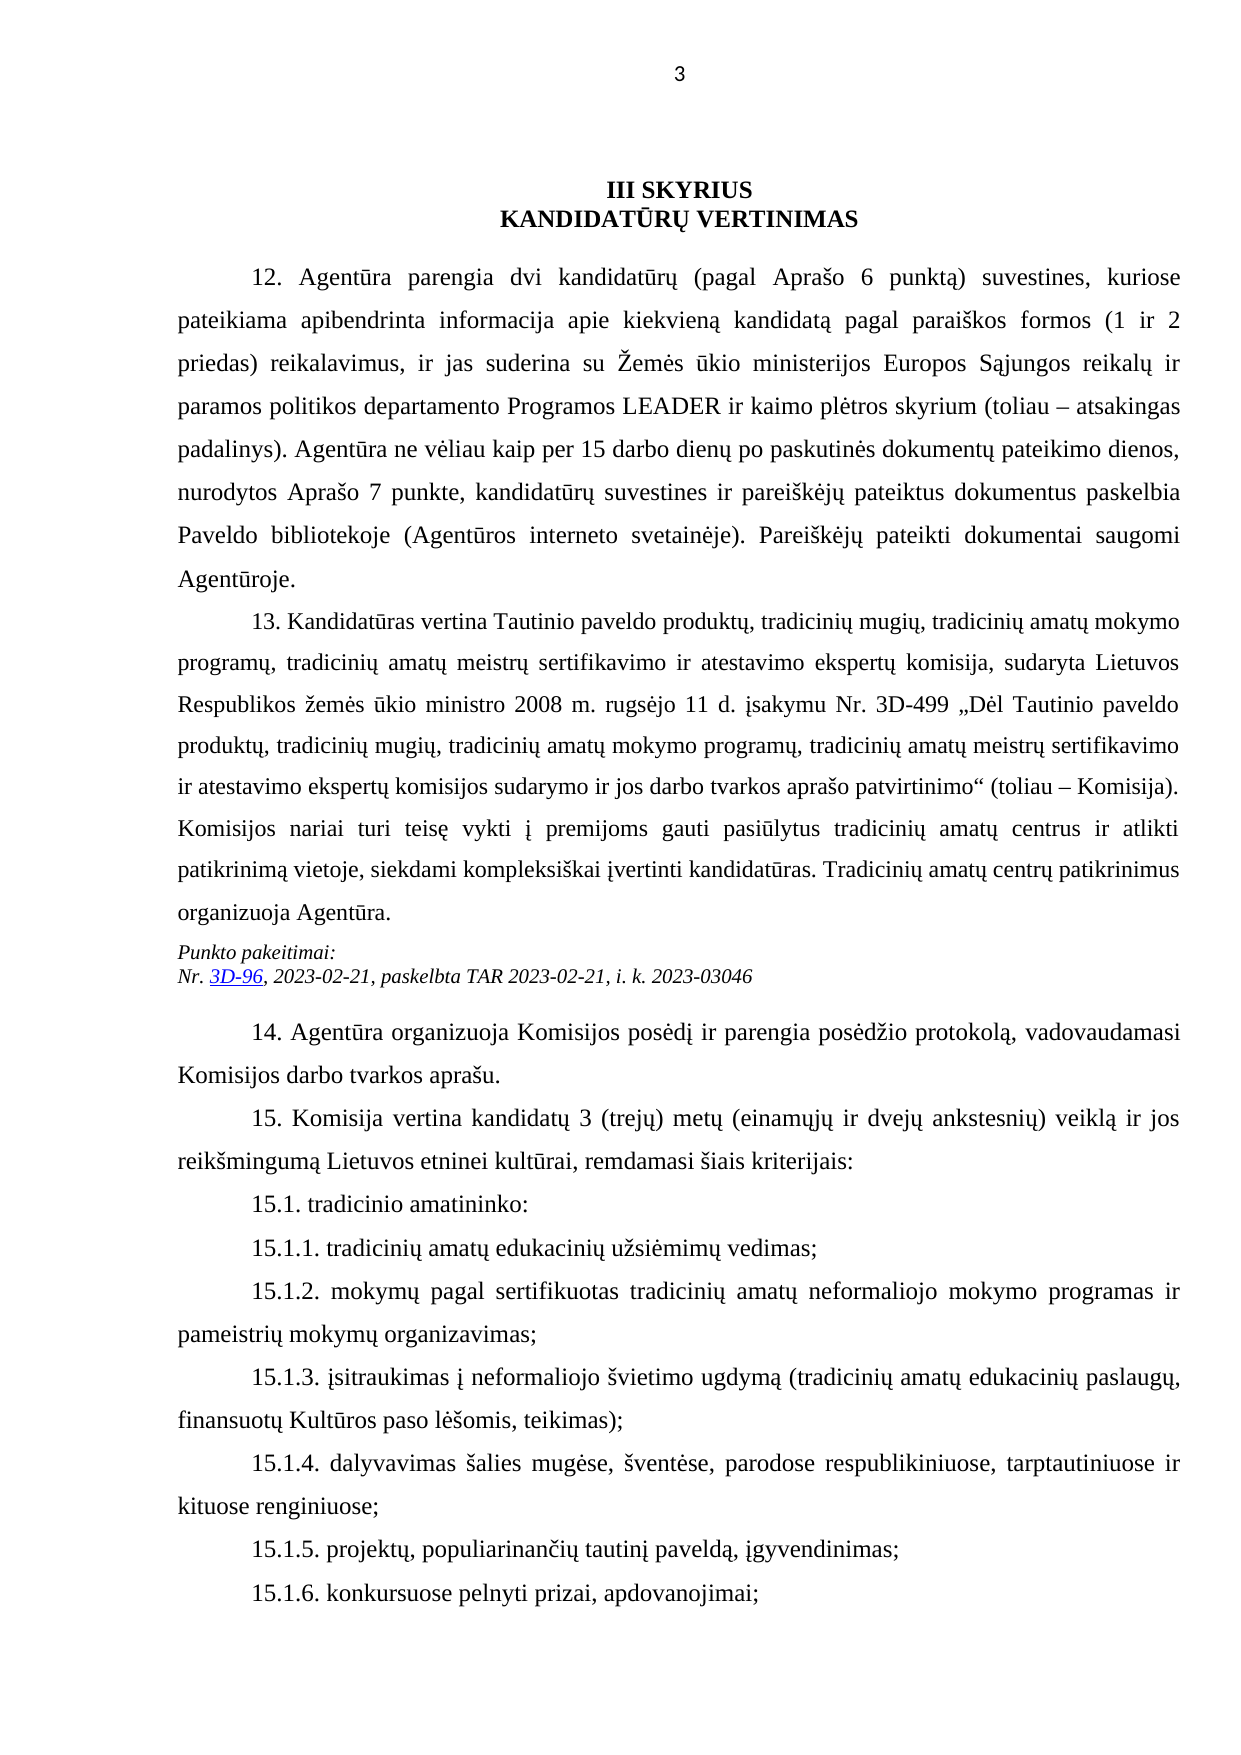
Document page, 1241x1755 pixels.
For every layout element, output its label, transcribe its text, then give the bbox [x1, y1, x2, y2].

text Punkto pakeitimai: [177, 940, 1181, 964]
text 15. Komisija vertina kandidatų 3 (trejų) metų (einamųjų ir dvejų ankstesnių) veiklą ir jos reikšmingumą Lietuvos etninei kultūrai, remdamasi šiais kriterijais: [177, 1103, 1181, 1175]
text III SKYRIUS [177, 176, 1181, 204]
text 15.1.3. įsitraukimas į neformaliojo švietimo ugdymą (tradicinių amatų edukacinių paslaugų, finansuotų Kultūros paso lėšomis, teikimas); [177, 1362, 1181, 1434]
text KANDIDATŪRŲ VERTINIMAS [177, 204, 1181, 233]
text 15.1.1. tradicinių amatų edukacinių užsiėmimų vedimas; [177, 1233, 1181, 1261]
text 15.1.5. projektų, populiarinančių tautinį paveldą, įgyvendinimas; [177, 1534, 1181, 1563]
text Nr. 3D-96, 2023-02-21, paskelbta TAR 2023-02-21, i. k. 2023-03046 [177, 964, 1181, 988]
text 15.1.4. dalyvavimas šalies mugėse, šventėse, parodose respublikiniuose, tarptautiniuose ir kituose renginiuose; [177, 1448, 1181, 1520]
text 15.1.6. konkursuose pelnyti prizai, apdovanojimai; [177, 1578, 1181, 1606]
text 13. Kandidatūras vertina Tautinio paveldo produktų, tradicinių mugių, tradicinių amatų mokymo programų, tradicinių amatų meistrų sertifikavimo ir atestavimo ekspertų komisija, sudaryta Lietuvos Respublikos žemės ūkio ministro 2008 m. rugsėjo 11 d. įsakymu Nr. 3D-499 „Dėl Tautinio paveldo produktų, tradicinių mugių, tradicinių amatų mokymo programų, tradicinių amatų meistrų sertifikavimo ir atestavimo ekspertų komisijos sudarymo ir jos darbo tvarkos aprašo patvirtinimo“ (toliau – Komisija). Komisijos nariai turi teisę vykti į premijoms gauti pasiūlytus tradicinių amatų centrus ir atlikti patikrinimą vietoje, siekdami kompleksiškai įvertinti kandidatūras. Tradicinių amatų centrų patikrinimus organizuoja Agentūra. [177, 607, 1181, 926]
text 14. Agentūra organizuoja Komisijos posėdį ir parengia posėdžio protokolą, vadovaudamasi Komisijos darbo tvarkos aprašu. [177, 1017, 1181, 1089]
text 15.1. tradicinio amatininko: [177, 1189, 1181, 1218]
text 12. Agentūra parengia dvi kandidatūrų (pagal Aprašo 6 punktą) suvestines, kuriose pateikiama apibendrinta informacija apie kiekvieną kandidatą pagal paraiškos formos (1 ir 2 priedas) reikalavimus, ir jas suderina su Žemės ūkio ministerijos Europos Sąjungos reikalų ir paramos politikos departamento Programos LEADER ir kaimo plėtros skyrium (toliau – atsakingas padalinys). Agentūra ne vėliau kaip per 15 darbo dienų po paskutinės dokumentų pateikimo dienos, nurodytos Aprašo 7 punkte, kandidatūrų suvestines ir pareiškėjų pateiktus dokumentus paskelbia Paveldo bibliotekoje (Agentūros interneto svetainėje). Pareiškėjų pateikti dokumentai saugomi Agentūroje. [177, 262, 1181, 592]
text 15.1.2. mokymų pagal sertifikuotas tradicinių amatų neformaliojo mokymo programas ir pameistrių mokymų organizavimas; [177, 1276, 1181, 1348]
